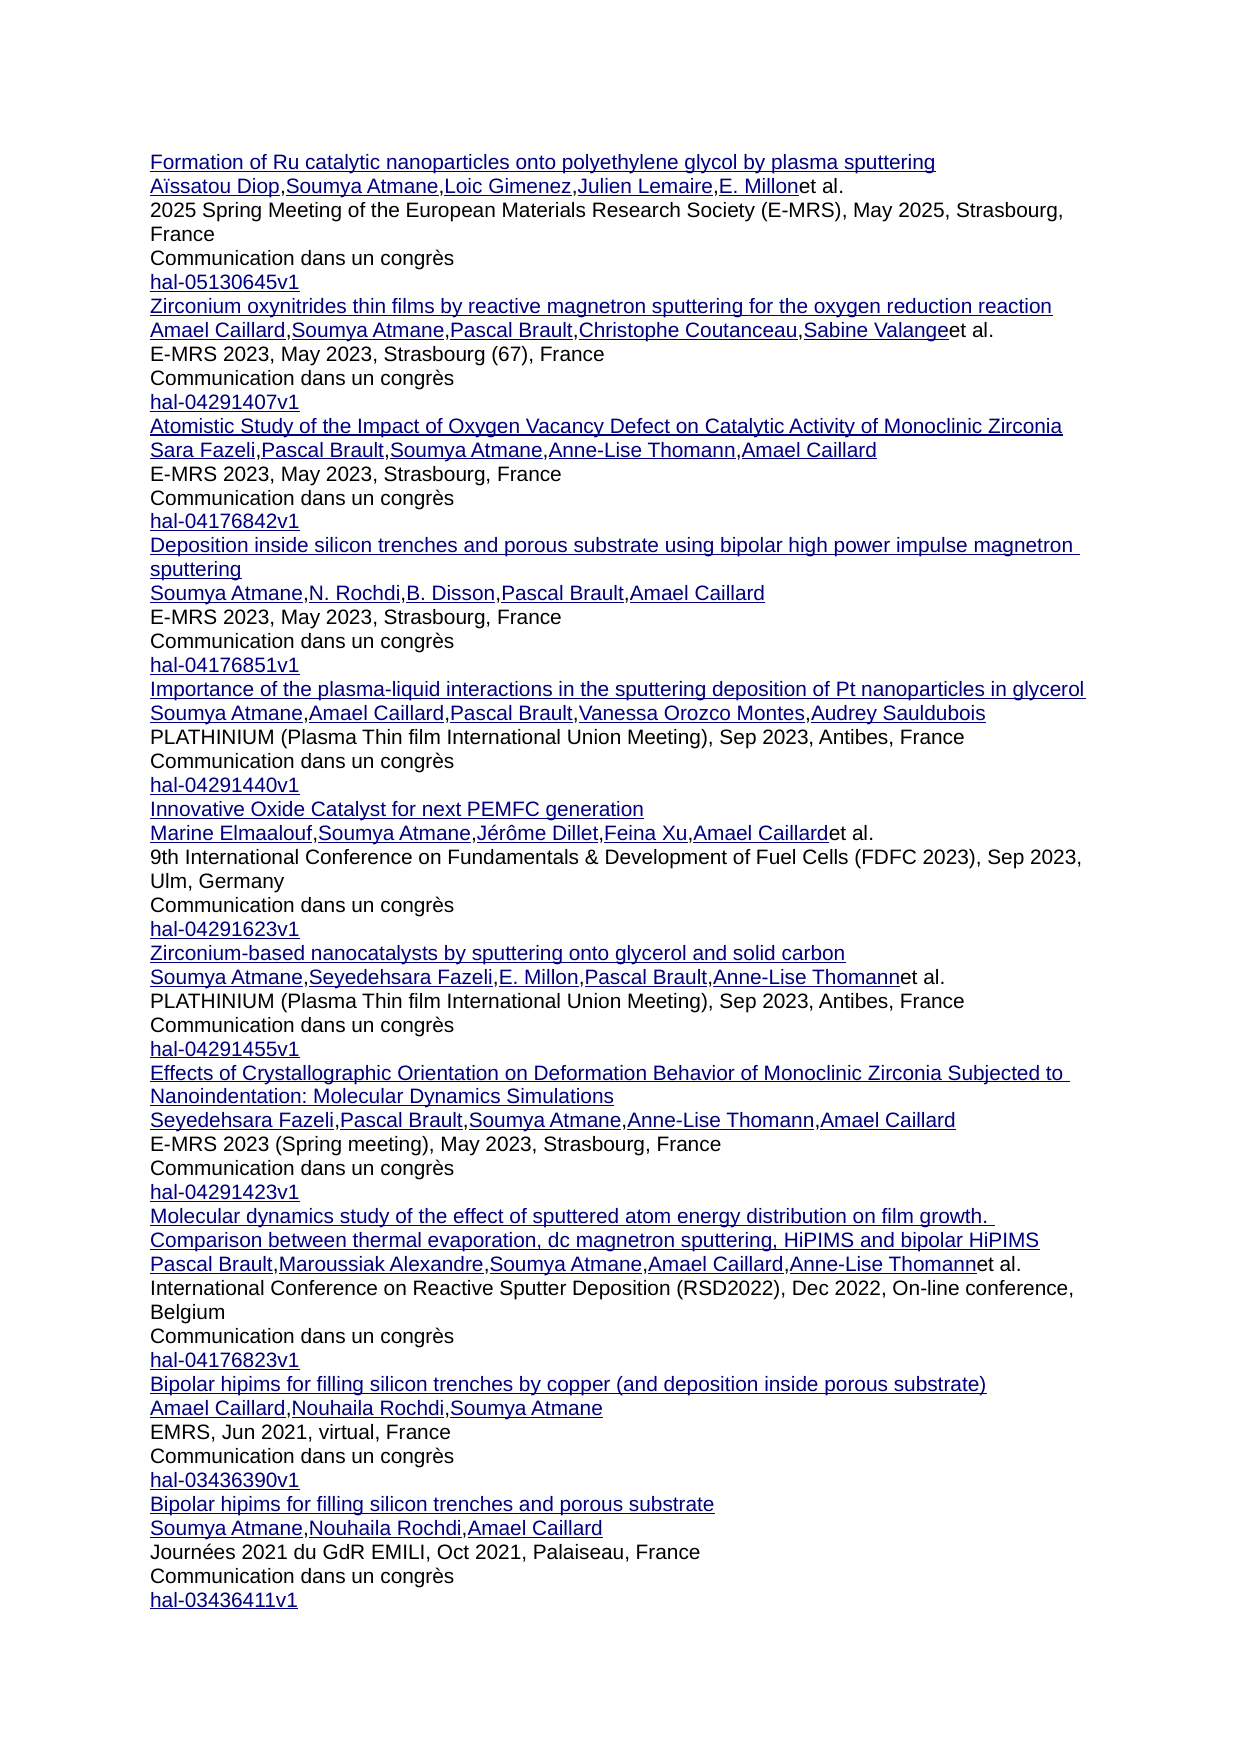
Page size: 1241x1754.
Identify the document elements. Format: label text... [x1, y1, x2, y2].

table_cell Atomistic Study of the Impact of Oxygen Vacancy Defect on Catalytic Activity of Monoclinic Zirconia Sara Fazeli,Pascal Brault,Soumya Atmane,Anne-Lise Thomann,Amael Caillard E-MRS 2023, May 2023, Strasbourg, France Communication dans un congrès hal-04176842v1 [150, 414, 1090, 533]
table_cell Deposition inside silicon trenches and porous substrate using bipolar high power impulse magnetron sputtering Soumya Atmane,N. Rochdi,B. Disson,Pascal Brault,Amael Caillard E-MRS 2023, May 2023, Strasbourg, France Communication dans un congrès hal-04176851v1 [150, 533, 1090, 677]
table_cell Zirconium-based nanocatalysts by sputtering onto glycerol and solid carbon Soumya Atmane,Seyedehsara Fazeli,E. Millon,Pascal Brault,Anne-Lise Thomannet al. PLATHINIUM (Plasma Thin film International Union Meeting), Sep 2023, Antibes, France Communication dans un congrès hal-04291455v1 [150, 941, 1090, 1060]
table_cell Importance of the plasma-liquid interactions in the sputtering deposition of Pt nanoparticles in glycerol Soumya Atmane,Amael Caillard,Pascal Brault,Vanessa Orozco Montes,Audrey Sauldubois PLATHINIUM (Plasma Thin film International Union Meeting), Sep 2023, Antibes, France Communication dans un congrès hal-04291440v1 [150, 677, 1090, 797]
table_cell Bipolar hipims for filling silicon trenches by copper (and deposition inside porous substrate) Amael Caillard,Nouhaila Rochdi,Soumya Atmane EMRS, Jun 2021, virtual, France Communication dans un congrès hal-03436390v1 [150, 1372, 1090, 1492]
table_cell Formation of Ru catalytic nanoparticles onto polyethylene glycol by plasma sputtering Aïssatou Diop,Soumya Atmane,Loic Gimenez,Julien Lemaire,E. Millonet al. 2025 Spring Meeting of the European Materials Research Society (E-MRS), May 2025, Strasbourg, France Communication dans un congrès hal-05130645v1 [150, 150, 1090, 294]
table_cell Bipolar hipims for filling silicon trenches and porous substrate Soumya Atmane,Nouhaila Rochdi,Amael Caillard Journées 2021 du GdR EMILI, Oct 2021, Palaiseau, France Communication dans un congrès hal-03436411v1 [150, 1492, 1090, 1611]
table_cell Zirconium oxynitrides thin films by reactive magnetron sputtering for the oxygen reduction reaction Amael Caillard,Soumya Atmane,Pascal Brault,Christophe Coutanceau,Sabine Valangeet al. E-MRS 2023, May 2023, Strasbourg (67), France Communication dans un congrès hal-04291407v1 [150, 294, 1090, 413]
table_cell Molecular dynamics study of the effect of sputtered atom energy distribution on film growth. Comparison between thermal evaporation, dc magnetron sputtering, HiPIMS and bipolar HiPIMS Pascal Brault,Maroussiak Alexandre,Soumya Atmane,Amael Caillard,Anne-Lise Thomannet al. International Conference on Reactive Sputter Deposition (RSD2022), Dec 2022, On-line conference, Belgium Communication dans un congrès hal-04176823v1 [150, 1204, 1090, 1372]
table_cell Effects of Crystallographic Orientation on Deformation Behavior of Monoclinic Zirconia Subjected to Nanoindentation: Molecular Dynamics Simulations Seyedehsara Fazeli,Pascal Brault,Soumya Atmane,Anne-Lise Thomann,Amael Caillard E-MRS 2023 (Spring meeting), May 2023, Strasbourg, France Communication dans un congrès hal-04291423v1 [150, 1060, 1090, 1204]
table_cell Innovative Oxide Catalyst for next PEMFC generation Marine Elmaalouf,Soumya Atmane,Jérôme Dillet,Feina Xu,Amael Caillardet al. 9th International Conference on Fundamentals & Development of Fuel Cells (FDFC 2023), Sep 2023, Ulm, Germany Communication dans un congrès hal-04291623v1 [150, 797, 1090, 941]
